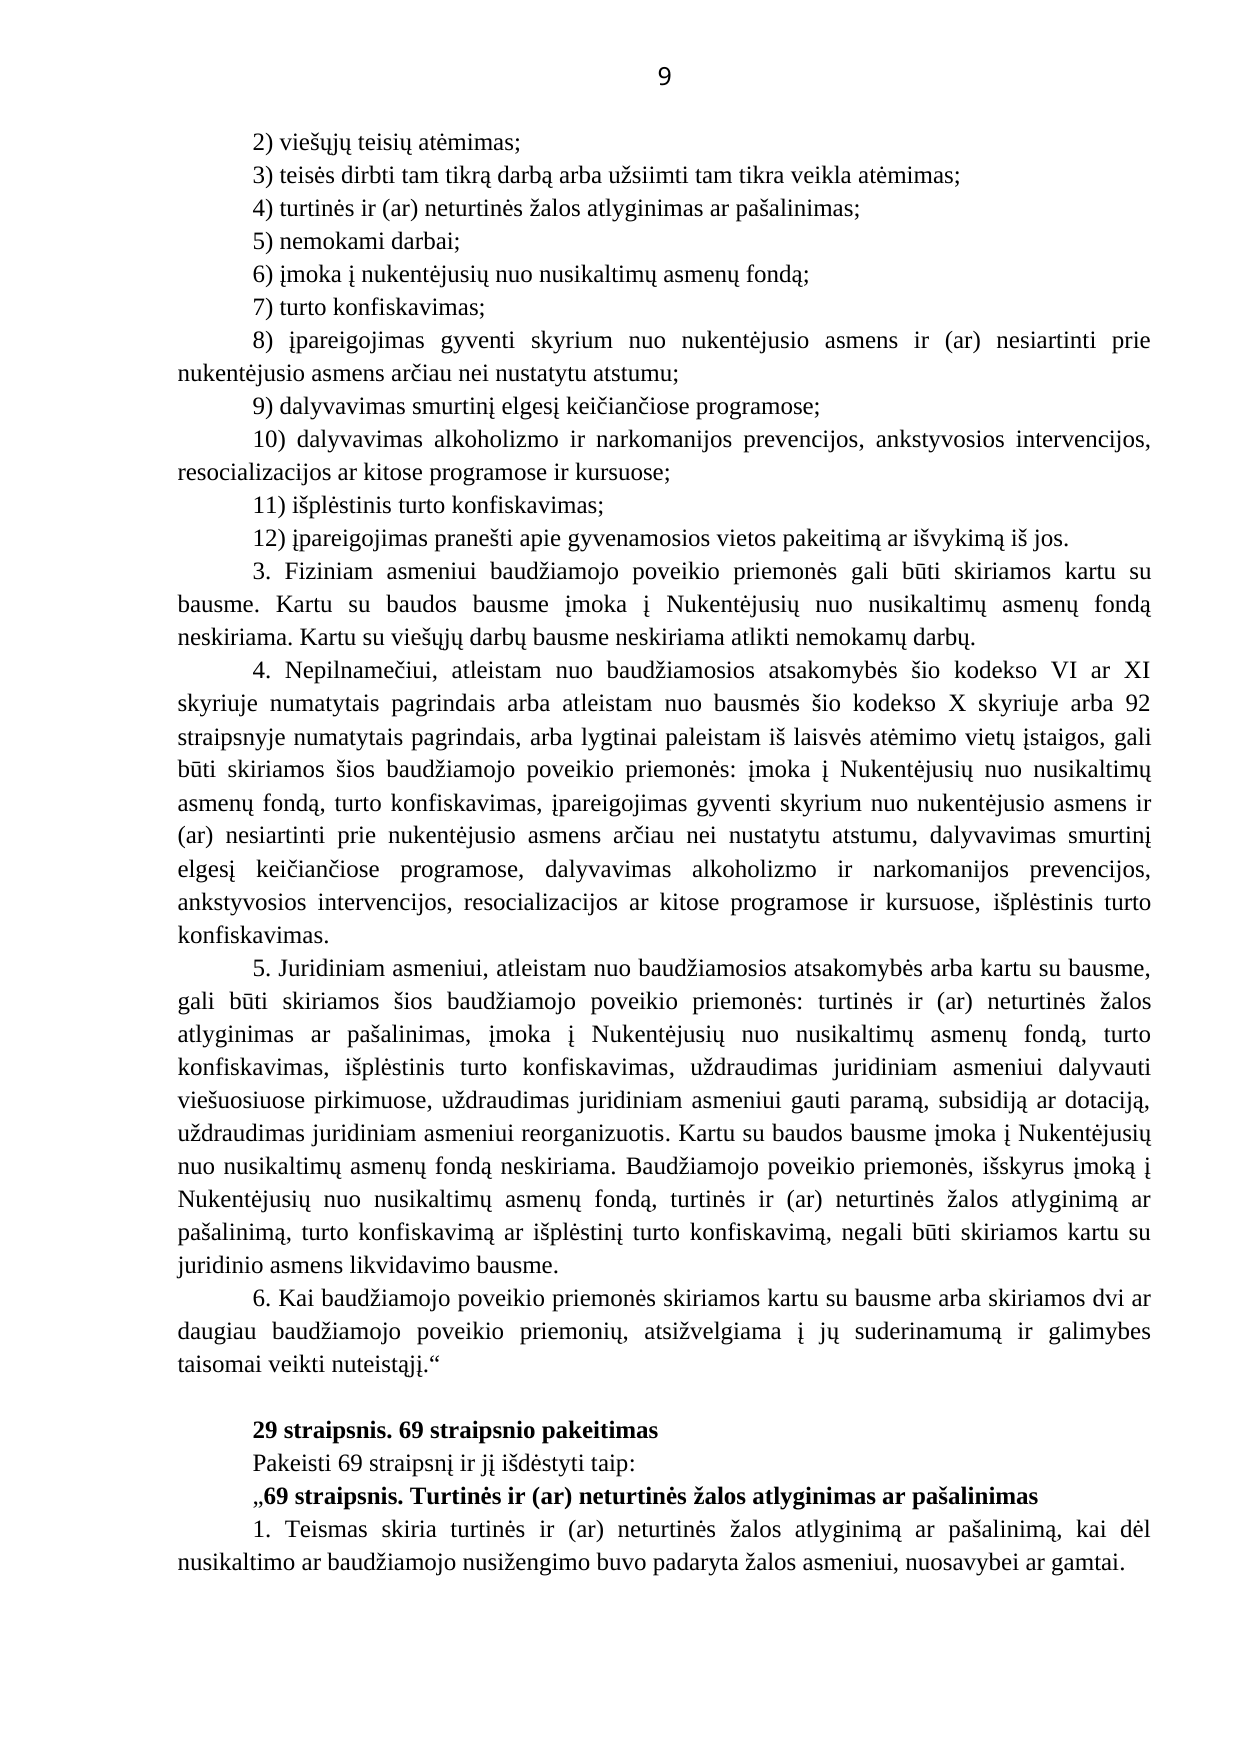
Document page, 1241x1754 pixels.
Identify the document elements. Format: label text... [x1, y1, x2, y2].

text 5) nemokami darbai; [177, 226, 1152, 255]
text 11) išplėstinis turto konfiskavimas; [177, 490, 1152, 519]
text 7) turto konfiskavimas; [177, 292, 1152, 321]
text „69 straipsnis. Turtinės ir (ar) neturtinės žalos atlyginimas ar pašalinimas [177, 1481, 1152, 1510]
text 4) turtinės ir (ar) neturtinės žalos atlyginimas ar pašalinimas; [177, 193, 1152, 222]
text 29 straipsnis. 69 straipsnio pakeitimas [177, 1415, 1152, 1444]
text 5. Juridiniam asmeniui, atleistam nuo baudžiamosios atsakomybės arba kartu su bausme, gali būti skiriamos šios baudžiamojo poveikio priemonės: turtinės ir (ar) neturtinės žalos atlyginimas ar pašalinimas, įmoka į Nukentėjusių nuo nusikaltimų asmenų fondą, turto konfiskavimas, išplėstinis turto konfiskavimas, uždraudimas juridiniam asmeniui dalyvauti viešuosiuose pirkimuose, uždraudimas juridiniam asmeniui gauti paramą, subsidiją ar dotaciją, uždraudimas juridiniam asmeniui reorganizuotis. Kartu su baudos bausme įmoka į Nukentėjusių nuo nusikaltimų asmenų fondą neskiriama. Baudžiamojo poveikio priemonės, išskyrus įmoką į Nukentėjusių nuo nusikaltimų asmenų fondą, turtinės ir (ar) neturtinės žalos atlyginimą ar pašalinimą, turto konfiskavimą ar išplėstinį turto konfiskavimą, negali būti skiriamos kartu su juridinio asmens likvidavimo bausme. [177, 953, 1152, 1279]
text 10) dalyvavimas alkoholizmo ir narkomanijos prevencijos, ankstyvosios intervencijos, resocializacijos ar kitose programose ir kursuose; [177, 424, 1152, 486]
text 3. Fiziniam asmeniui baudžiamojo poveikio priemonės gali būti skiriamos kartu su bausme. Kartu su baudos bausme įmoka į Nukentėjusių nuo nusikaltimų asmenų fondą neskiriama. Kartu su viešųjų darbų bausme neskiriama atlikti nemokamų darbų. [177, 556, 1152, 651]
text 6) įmoka į nukentėjusių nuo nusikaltimų asmenų fondą; [177, 259, 1152, 288]
text 4. Nepilnamečiui, atleistam nuo baudžiamosios atsakomybės šio kodekso VI ar XI skyriuje numatytais pagrindais arba atleistam nuo bausmės šio kodekso X skyriuje arba 92 straipsnyje numatytais pagrindais, arba lygtinai paleistam iš laisvės atėmimo vietų įstaigos, gali būti skiriamos šios baudžiamojo poveikio priemonės: įmoka į Nukentėjusių nuo nusikaltimų asmenų fondą, turto konfiskavimas, įpareigojimas gyventi skyrium nuo nukentėjusio asmens ir (ar) nesiartinti prie nukentėjusio asmens arčiau nei nustatytu atstumu, dalyvavimas smurtinį elgesį keičiančiose programose, dalyvavimas alkoholizmo ir narkomanijos prevencijos, ankstyvosios intervencijos, resocializacijos ar kitose programose ir kursuose, išplėstinis turto konfiskavimas. [177, 656, 1152, 948]
text Pakeisti 69 straipsnį ir jį išdėstyti taip: [177, 1448, 1152, 1477]
text 3) teisės dirbti tam tikrą darbą arba užsiimti tam tikra veikla atėmimas; [177, 160, 1152, 189]
text 12) įpareigojimas pranešti apie gyvenamosios vietos pakeitimą ar išvykimą iš jos. [177, 523, 1152, 552]
text 1. Teismas skiria turtinės ir (ar) neturtinės žalos atlyginimą ar pašalinimą, kai dėl nusikaltimo ar baudžiamojo nusižengimo buvo padaryta žalos asmeniui, nuosavybei ar gamtai. [177, 1514, 1152, 1576]
text 8) įpareigojimas gyventi skyrium nuo nukentėjusio asmens ir (ar) nesiartinti prie nukentėjusio asmens arčiau nei nustatytu atstumu; [177, 325, 1152, 387]
text 9) dalyvavimas smurtinį elgesį keičiančiose programose; [177, 391, 1152, 420]
text 2) viešųjų teisių atėmimas; [177, 127, 1152, 156]
text 6. Kai baudžiamojo poveikio priemonės skiriamos kartu su bausme arba skiriamos dvi ar daugiau baudžiamojo poveikio priemonių, atsižvelgiama į jų suderinamumą ir galimybes taisomai veikti nuteistąjį.“ [177, 1283, 1152, 1378]
